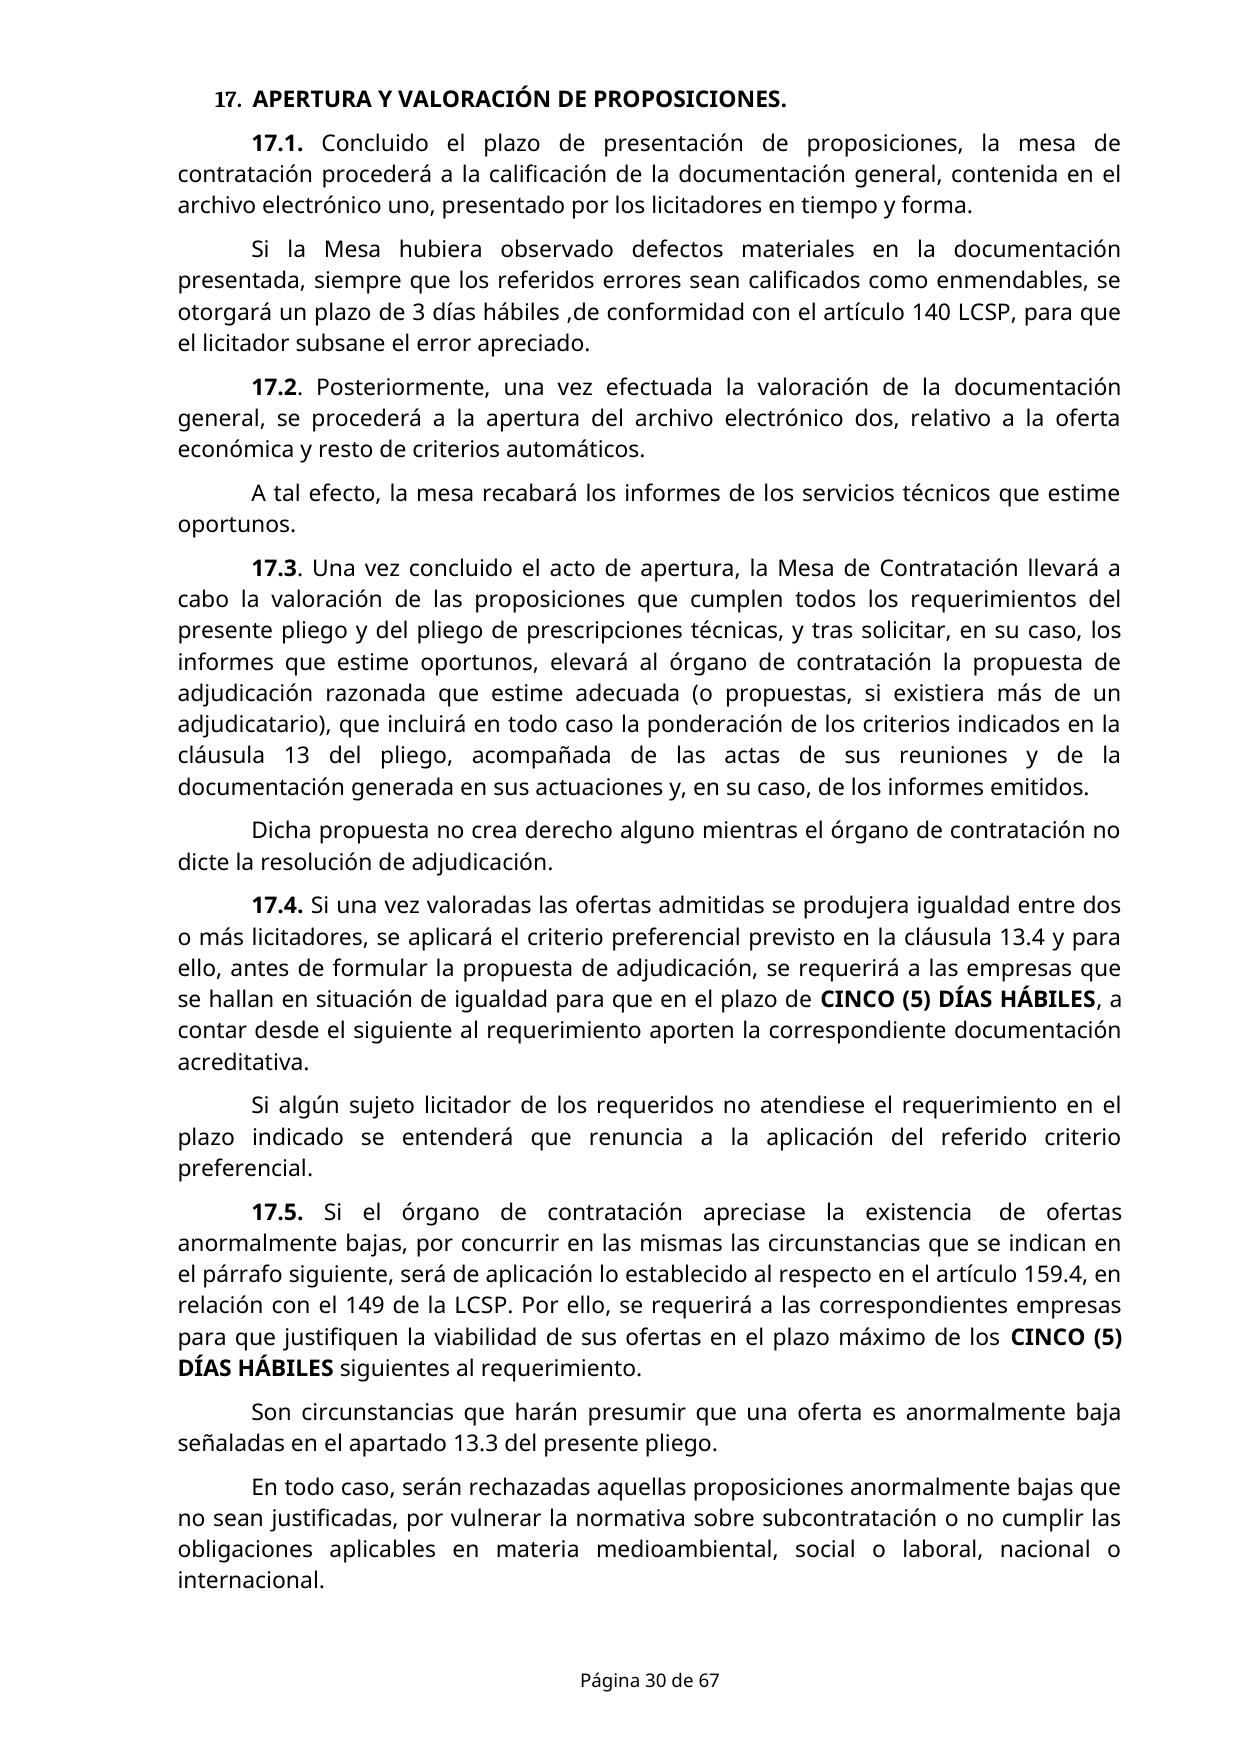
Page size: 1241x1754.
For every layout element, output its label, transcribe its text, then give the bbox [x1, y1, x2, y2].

text 17.2. Posteriormente, una vez efectuada la valoración de la documentación general, se procederá a la apertura del archivo electrónico dos, relativo a la oferta económica y resto de criterios automáticos. [177, 371, 1122, 464]
text 17.3. Una vez concluido el acto de apertura, la Mesa de Contratación llevará a cabo la valoración de las proposiciones que cumplen todos los requerimientos del presente pliego y del pliego de prescripciones técnicas, y tras solicitar, en su caso, los informes que estime oportunos, elevará al órgano de contratación la propuesta de adjudicación razonada que estime adecuada (o propuestas, si existiera más de un adjudicatario), que incluirá en todo caso la ponderación de los criterios indicados en la cláusula 13 del pliego, acompañada de las actas de sus reuniones y de la documentación generada en sus actuaciones y, en su caso, de los informes emitidos. [177, 552, 1122, 802]
text Dicha propuesta no crea derecho alguno mientras el órgano de contratación no dicte la resolución de adjudicación. [177, 814, 1122, 877]
text 17.5. Si el órgano de contratación apreciase la existencia de ofertas anormalmente bajas, por concurrir en las mismas las circunstancias que se indican en el párrafo siguiente, será de aplicación lo establecido al respecto en el artículo 159.4, en relación con el 149 de la LCSP. Por ello, se requerirá a las correspondientes empresas para que justifiquen la viabilidad de sus ofertas en el plazo máximo de los CINCO (5) DÍAS HÁBILES siguientes al requerimiento. [177, 1196, 1122, 1383]
text Si la Mesa hubiera observado defectos materiales en la documentación presentada, siempre que los referidos errores sean calificados como enmendables, se otorgará un plazo de 3 días hábiles ,de conformidad con el artículo 140 LCSP, para que el licitador subsane el error apreciado. [177, 233, 1122, 358]
text A tal efecto, la mesa recabará los informes de los servicios técnicos que estime oportunos. [177, 477, 1122, 539]
text 17.1. Concluido el plazo de presentación de proposiciones, la mesa de contratación procederá a la calificación de la documentación general, contenida en el archivo electrónico uno, presentado por los licitadores en tiempo y forma. [177, 127, 1122, 221]
list APERTURA Y VALORACIÓN DE PROPOSICIONES. [215, 83, 1122, 114]
text Si algún sujeto licitador de los requeridos no atendiese el requerimiento en el plazo indicado se entenderá que renuncia a la aplicación del referido criterio preferencial. [177, 1089, 1122, 1183]
text En todo caso, serán rechazadas aquellas proposiciones anormalmente bajas que no sean justificadas, por vulnerar la normativa sobre subcontratación o no cumplir las obligaciones aplicables en materia medioambiental, social o laboral, nacional o internacional. [177, 1471, 1122, 1596]
text Son circunstancias que harán presumir que una oferta es anormalmente baja señaladas en el apartado 13.3 del presente pliego. [177, 1396, 1122, 1458]
text 17.4. Si una vez valoradas las ofertas admitidas se produjera igualdad entre dos o más licitadores, se aplicará el criterio preferencial previsto en la cláusula 13.4 y para ello, antes de formular la propuesta de adjudicación, se requerirá a las empresas que se hallan en situación de igualdad para que en el plazo de CINCO (5) DÍAS HÁBILES, a contar desde el siguiente al requerimiento aporten la correspondiente documentación acreditativa. [177, 889, 1122, 1077]
